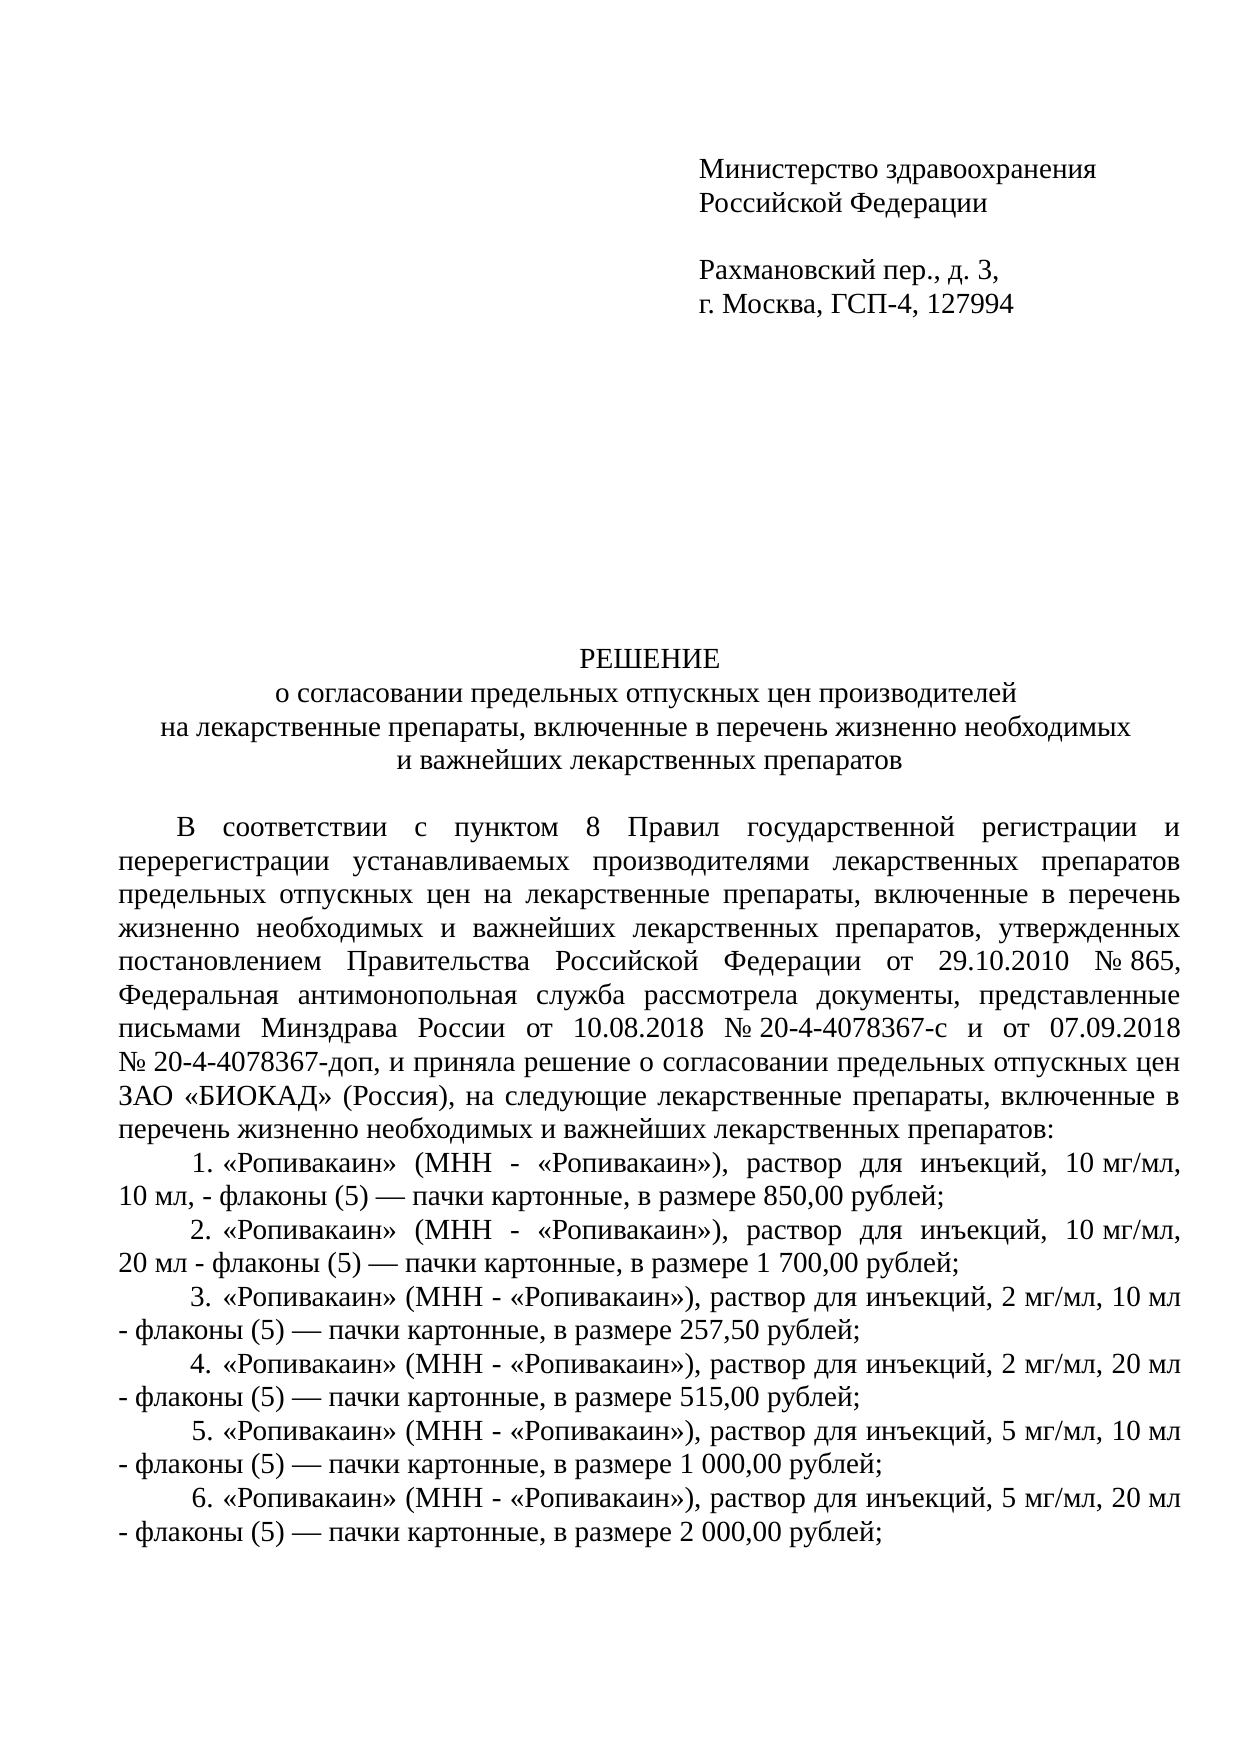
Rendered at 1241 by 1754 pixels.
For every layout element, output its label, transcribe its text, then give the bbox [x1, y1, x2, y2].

list «Ропивакаин» (МНН - «Ропивакаин»), раствор для инъекций, 10 мг/мл, 20 мл - флаконы (5) — пачки картонные, в размере 1 700,00 рублей; [118, 1212, 1181, 1279]
text о согласовании предельных отпускных цен производителей [118, 675, 1181, 709]
list «Ропивакаин» (МНН - «Ропивакаин»), раствор для инъекций, 10 мг/мл, 10 мл, - флаконы (5) — пачки картонные, в размере 850,00 рублей; [118, 1145, 1181, 1212]
text на лекарственные препараты, включенные в перечень жизненно необходимых [118, 709, 1181, 742]
text РЕШЕНИЕ [118, 642, 1181, 675]
list «Ропивакаин» (МНН - «Ропивакаин»), раствор для инъекций, 5 мг/мл, 10 мл - флаконы (5) — пачки картонные, в размере 1 000,00 рублей; [118, 1413, 1181, 1480]
text Российской Федерации [699, 185, 1181, 219]
text и важнейших лекарственных препаратов [118, 742, 1181, 776]
text Рахмановский пер., д. 3, [699, 252, 1181, 286]
list «Ропивакаин» (МНН - «Ропивакаин»), раствор для инъекций, 2 мг/мл, 10 мл - флаконы (5) — пачки картонные, в размере 257,50 рублей; [118, 1279, 1181, 1346]
list «Ропивакаин» (МНН - «Ропивакаин»), раствор для инъекций, 5 мг/мл, 20 мл - флаконы (5) — пачки картонные, в размере 2 000,00 рублей; [118, 1480, 1181, 1547]
list «Ропивакаин» (МНН - «Ропивакаин»), раствор для инъекций, 2 мг/мл, 20 мл - флаконы (5) — пачки картонные, в размере 515,00 рублей; [118, 1346, 1181, 1413]
text В соответствии с пунктом 8 Правил государственной регистрации и перерегистрации устанавливаемых производителями лекарственных препаратов предельных отпускных цен на лекарственные препараты, включенные в перечень жизненно необходимых и важнейших лекарственных препаратов, утвержденных постановлением Правительства Российской Федерации от 29.10.2010 № 865, Федеральная антимонопольная служба рассмотрела документы, представленные письмами Минздрава России от 10.08.2018 № 20-4-4078367-с и от 07.09.2018 № 20-4-4078367-доп, и приняла решение о согласовании предельных отпускных цен ЗАО «БИОКАД» (Россия), на следующие лекарственные препараты, включенные в перечень жизненно необходимых и важнейших лекарственных препаратов: [118, 809, 1181, 1145]
text г. Москва, ГСП-4, 127994 [699, 286, 1181, 319]
text Министерство здравоохранения [699, 152, 1181, 185]
